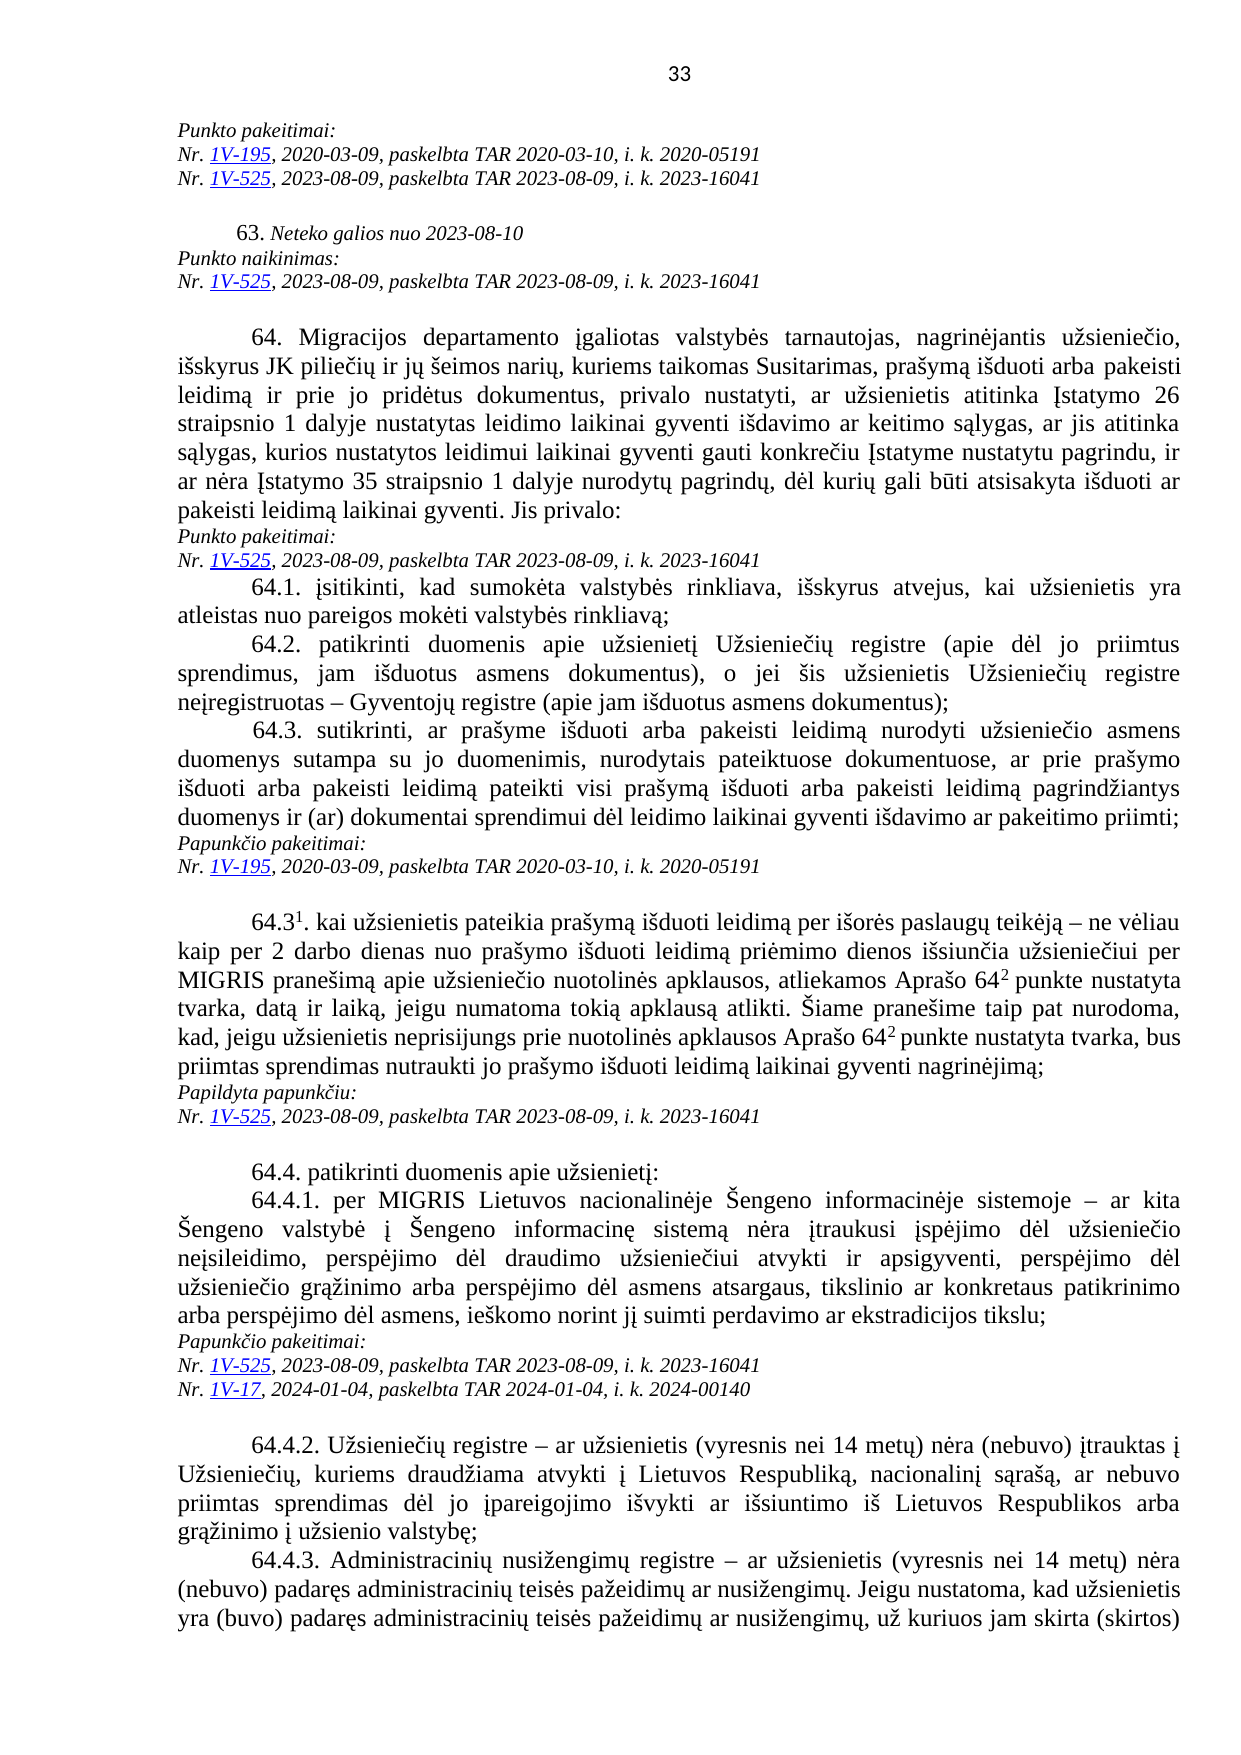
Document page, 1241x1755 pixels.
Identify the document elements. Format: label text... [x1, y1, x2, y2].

text Papunkčio pakeitimai: [177, 830, 1181, 854]
text Nr. 1V-17, 2024-01-04, paskelbta TAR 2024-01-04, i. k. 2024-00140 [177, 1377, 1181, 1401]
text 64. Migracijos departamento įgaliotas valstybės tarnautojas, nagrinėjantis užsieniečio, išskyrus JK piliečių ir jų šeimos narių, kuriems taikomas Susitarimas, prašymą išduoti arba pakeisti leidimą ir prie jo pridėtus dokumentus, privalo nustatyti, ar užsienietis atitinka Įstatymo 26 straipsnio 1 dalyje nustatytas leidimo laikinai gyventi išdavimo ar keitimo sąlygas, ar jis atitinka sąlygas, kurios nustatytos leidimui laikinai gyventi gauti konkrečiu Įstatyme nustatytu pagrindu, ir ar nėra Įstatymo 35 straipsnio 1 dalyje nurodytų pagrindų, dėl kurių gali būti atsisakyta išduoti ar pakeisti leidimą laikinai gyventi. Jis privalo: [177, 322, 1181, 523]
text Punkto naikinimas: [177, 245, 1181, 269]
text Papildyta papunkčiu: [177, 1080, 1181, 1104]
text Punkto pakeitimai: [177, 118, 1181, 142]
text Nr. 1V-195, 2020-03-09, paskelbta TAR 2020-03-10, i. k. 2020-05191 [177, 142, 1181, 166]
text 64.3. sutikrinti, ar prašyme išduoti arba pakeisti leidimą nurodyti užsieniečio asmens duomenys sutampa su jo duomenimis, nurodytais pateiktuose dokumentuose, ar prie prašymo išduoti arba pakeisti leidimą pateikti visi prašymą išduoti arba pakeisti leidimą pagrindžiantys duomenys ir (ar) dokumentai sprendimui dėl leidimo laikinai gyventi išdavimo ar pakeitimo priimti; [177, 715, 1181, 830]
text 63. Neteko galios nuo 2023-08-10 [177, 219, 1181, 245]
text Punkto pakeitimai: [177, 523, 1181, 548]
text 64.1. įsitikinti, kad sumokėta valstybės rinkliava, išskyrus atvejus, kai užsienietis yra atleistas nuo pareigos mokėti valstybės rinkliavą; [177, 572, 1181, 629]
text 64.4. patikrinti duomenis apie užsienietį: [177, 1157, 1181, 1185]
text 64.4.3. Administracinių nusižengimų registre – ar užsienietis (vyresnis nei 14 metų) nėra (nebuvo) padaręs administracinių teisės pažeidimų ar nusižengimų. Jeigu nustatoma, kad užsienietis yra (buvo) padaręs administracinių teisės pažeidimų ar nusižengimų, už kuriuos jam skirta (skirtos) [177, 1545, 1181, 1631]
text 64.4.1. per MIGRIS Lietuvos nacionalinėje Šengeno informacinėje sistemoje – ar kita Šengeno valstybė į Šengeno informacinę sistemą nėra įtraukusi įspėjimo dėl užsieniečio neįsileidimo, perspėjimo dėl draudimo užsieniečiui atvykti ir apsigyventi, perspėjimo dėl užsieniečio grąžinimo arba perspėjimo dėl asmens atsargaus, tikslinio ar konkretaus patikrinimo arba perspėjimo dėl asmens, ieškomo norint jį suimti perdavimo ar ekstradicijos tikslu; [177, 1185, 1181, 1329]
text Nr. 1V-195, 2020-03-09, paskelbta TAR 2020-03-10, i. k. 2020-05191 [177, 854, 1181, 878]
text Nr. 1V-525, 2023-08-09, paskelbta TAR 2023-08-09, i. k. 2023-16041 [177, 1104, 1181, 1128]
text 64.2. patikrinti duomenis apie užsienietį Užsieniečių registre (apie dėl jo priimtus sprendimus, jam išduotus asmens dokumentus), o jei šis užsienietis Užsieniečių registre neįregistruotas – Gyventojų registre (apie jam išduotus asmens dokumentus); [177, 629, 1181, 715]
text Nr. 1V-525, 2023-08-09, paskelbta TAR 2023-08-09, i. k. 2023-16041 [177, 548, 1181, 572]
text Nr. 1V-525, 2023-08-09, paskelbta TAR 2023-08-09, i. k. 2023-16041 [177, 166, 1181, 190]
text Nr. 1V-525, 2023-08-09, paskelbta TAR 2023-08-09, i. k. 2023-16041 [177, 1353, 1181, 1377]
text Papunkčio pakeitimai: [177, 1329, 1181, 1353]
text 64.4.2. Užsieniečių registre – ar užsienietis (vyresnis nei 14 metų) nėra (nebuvo) įtrauktas į Užsieniečių, kuriems draudžiama atvykti į Lietuvos Respubliką, nacionalinį sąrašą, ar nebuvo priimtas sprendimas dėl jo įpareigojimo išvykti ar išsiuntimo iš Lietuvos Respublikos arba grąžinimo į užsienio valstybę; [177, 1430, 1181, 1545]
text 64.31. kai užsienietis pateikia prašymą išduoti leidimą per išorės paslaugų teikėją – ne vėliau kaip per 2 darbo dienas nuo prašymo išduoti leidimą priėmimo dienos išsiunčia užsieniečiui per MIGRIS pranešimą apie užsieniečio nuotolinės apklausos, atliekamos Aprašo 642 punkte nustatyta tvarka, datą ir laiką, jeigu numatoma tokią apklausą atlikti. Šiame pranešime taip pat nurodoma, kad, jeigu užsienietis neprisijungs prie nuotolinės apklausos Aprašo 642 punkte nustatyta tvarka, bus priimtas sprendimas nutraukti jo prašymo išduoti leidimą laikinai gyventi nagrinėjimą; [177, 907, 1181, 1080]
text Nr. 1V-525, 2023-08-09, paskelbta TAR 2023-08-09, i. k. 2023-16041 [177, 269, 1181, 293]
